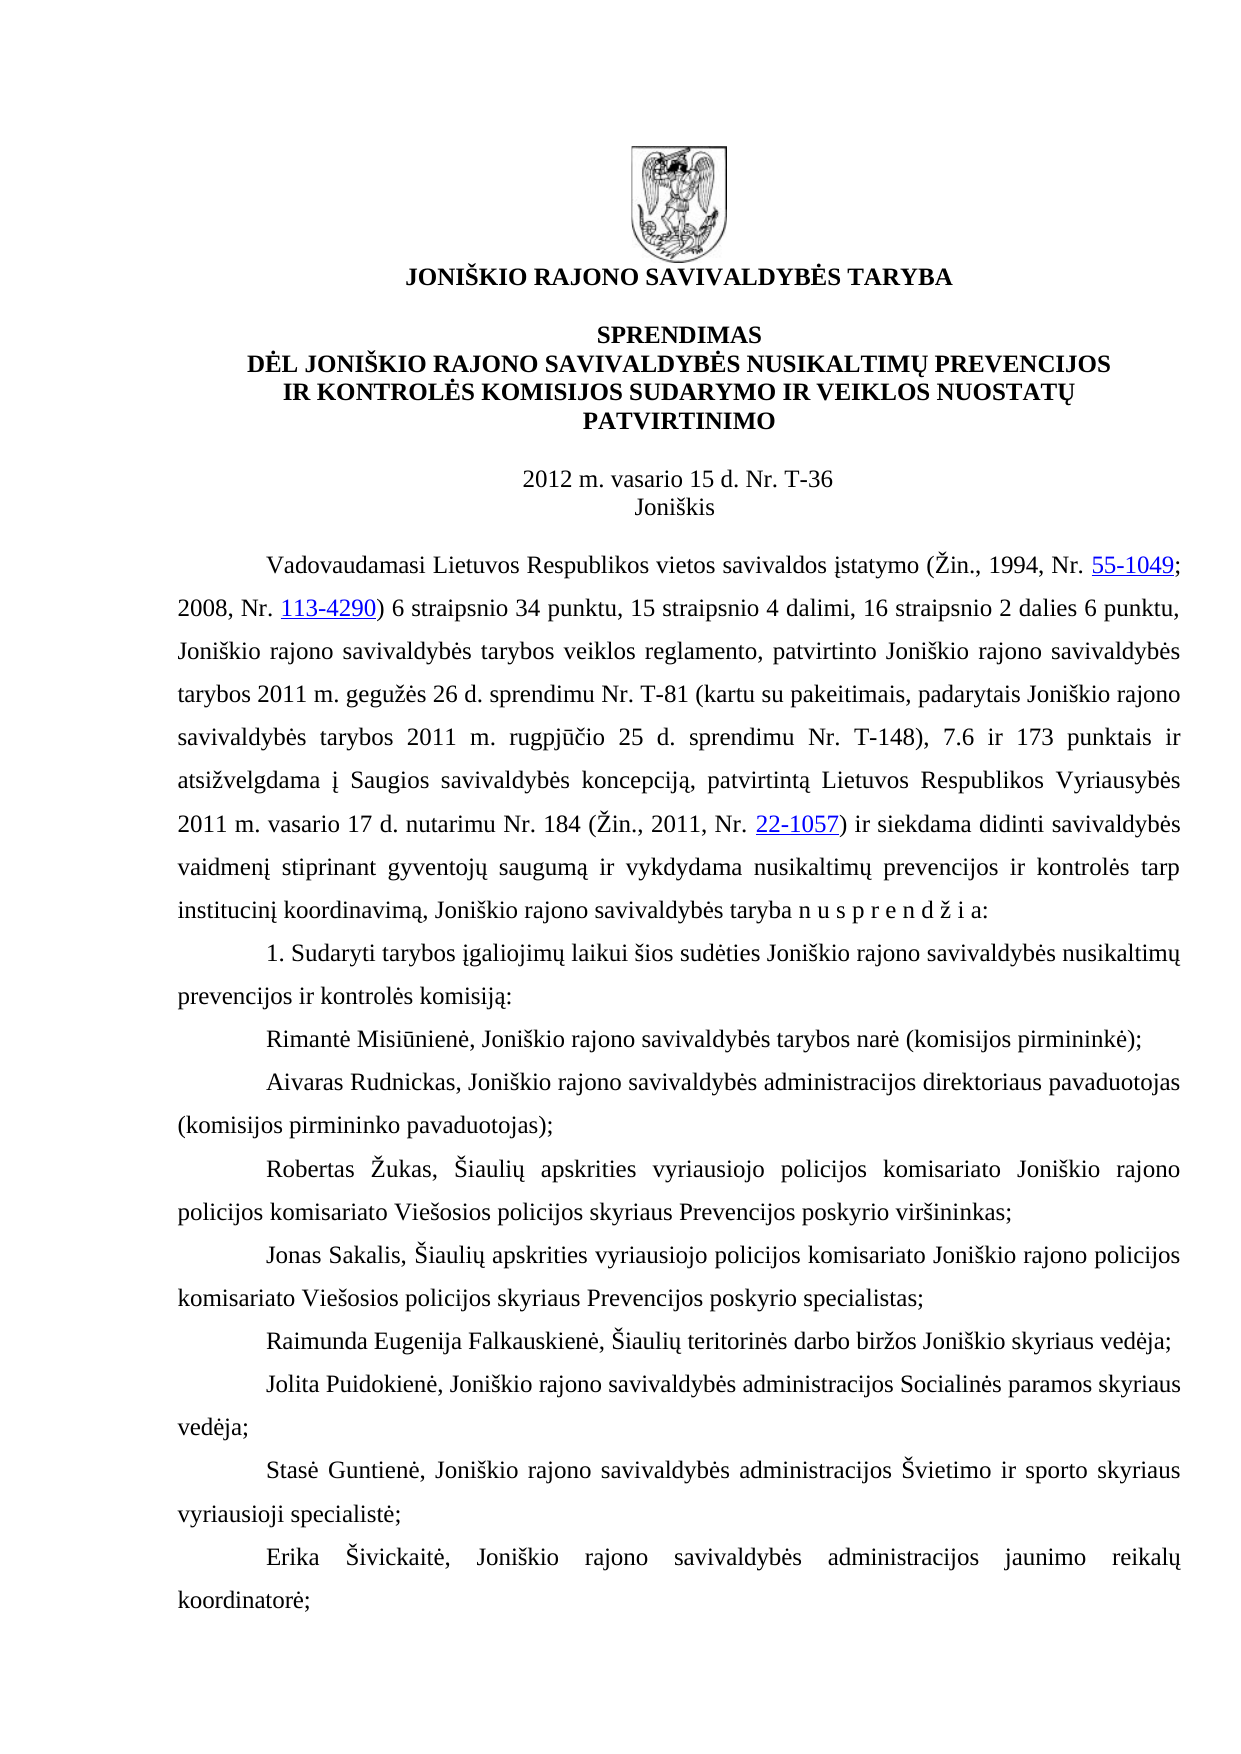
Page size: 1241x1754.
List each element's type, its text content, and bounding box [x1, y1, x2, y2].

text Joniškis [174, 492, 1181, 521]
text JONIŠKIO RAJONO SAVIVALDYBĖS TARYBA [177, 262, 1181, 291]
text SPRENDIMAS [177, 320, 1181, 349]
text PATVIRTINIMO [177, 406, 1181, 435]
text IR KONTROLĖS KOMISIJOS SUDARYMO IR VEIKLOS NUOSTATŲ [177, 377, 1181, 406]
text Stasė Guntienė, Joniškio rajono savivaldybės administracijos Švietimo ir sporto skyriaus vyriausioji specialistė; [177, 1456, 1181, 1527]
text 1. Sudaryti tarybos įgaliojimų laikui šios sudėties Joniškio rajono savivaldybės nusikaltimų prevencijos ir kontrolės komisiją: [177, 938, 1181, 1010]
text 2012 m. vasario 15 d. Nr. T-36 [174, 464, 1181, 492]
text Vadovaudamasi Lietuvos Respublikos vietos savivaldos įstatymo (Žin., 1994, Nr. 55-1049; 2008, Nr. 113-4290) 6 straipsnio 34 punktu, 15 straipsnio 4 dalimi, 16 straipsnio 2 dalies 6 punktu, Joniškio rajono savivaldybės tarybos veiklos reglamento, patvirtinto Joniškio rajono savivaldybės tarybos 2011 m. gegužės 26 d. sprendimu Nr. T-81 (kartu su pakeitimais, padarytais Joniškio rajono savivaldybės tarybos 2011 m. rugpjūčio 25 d. sprendimu Nr. T-148), 7.6 ir 173 punktais ir atsižvelgdama į Saugios savivaldybės koncepciją, patvirtintą Lietuvos Respublikos Vyriausybės 2011 m. vasario 17 d. nutarimu Nr. 184 (Žin., 2011, Nr. 22-1057) ir siekdama didinti savivaldybės vaidmenį stiprinant gyventojų saugumą ir vykdydama nusikaltimų prevencijos ir kontrolės tarp institucinį koordinavimą, Joniškio rajono savivaldybės taryba n u s p r e n d ž i a: [177, 550, 1181, 924]
text Rimantė Misiūnienė, Joniškio rajono savivaldybės tarybos narė (komisijos pirmininkė); [177, 1024, 1181, 1053]
text Raimunda Eugenija Falkauskienė, Šiaulių teritorinės darbo biržos Joniškio skyriaus vedėja; [177, 1326, 1181, 1355]
text DĖL JONIŠKIO RAJONO SAVIVALDYBĖS NUSIKALTIMŲ PREVENCIJOS [177, 349, 1181, 377]
text Jonas Sakalis, Šiaulių apskrities vyriausiojo policijos komisariato Joniškio rajono policijos komisariato Viešosios policijos skyriaus Prevencijos poskyrio specialistas; [177, 1240, 1181, 1312]
text Aivaras Rudnickas, Joniškio rajono savivaldybės administracijos direktoriaus pavaduotojas (komisijos pirmininko pavaduotojas); [177, 1067, 1181, 1139]
text Jolita Puidokienė, Joniškio rajono savivaldybės administracijos Socialinės paramos skyriaus vedėja; [177, 1369, 1181, 1441]
text Erika Šivickaitė, Joniškio rajono savivaldybės administracijos jaunimo reikalų koordinatorė; [177, 1542, 1181, 1614]
text Robertas Žukas, Šiaulių apskrities vyriausiojo policijos komisariato Joniškio rajono policijos komisariato Viešosios policijos skyriaus Prevencijos poskyrio viršininkas; [177, 1154, 1181, 1226]
